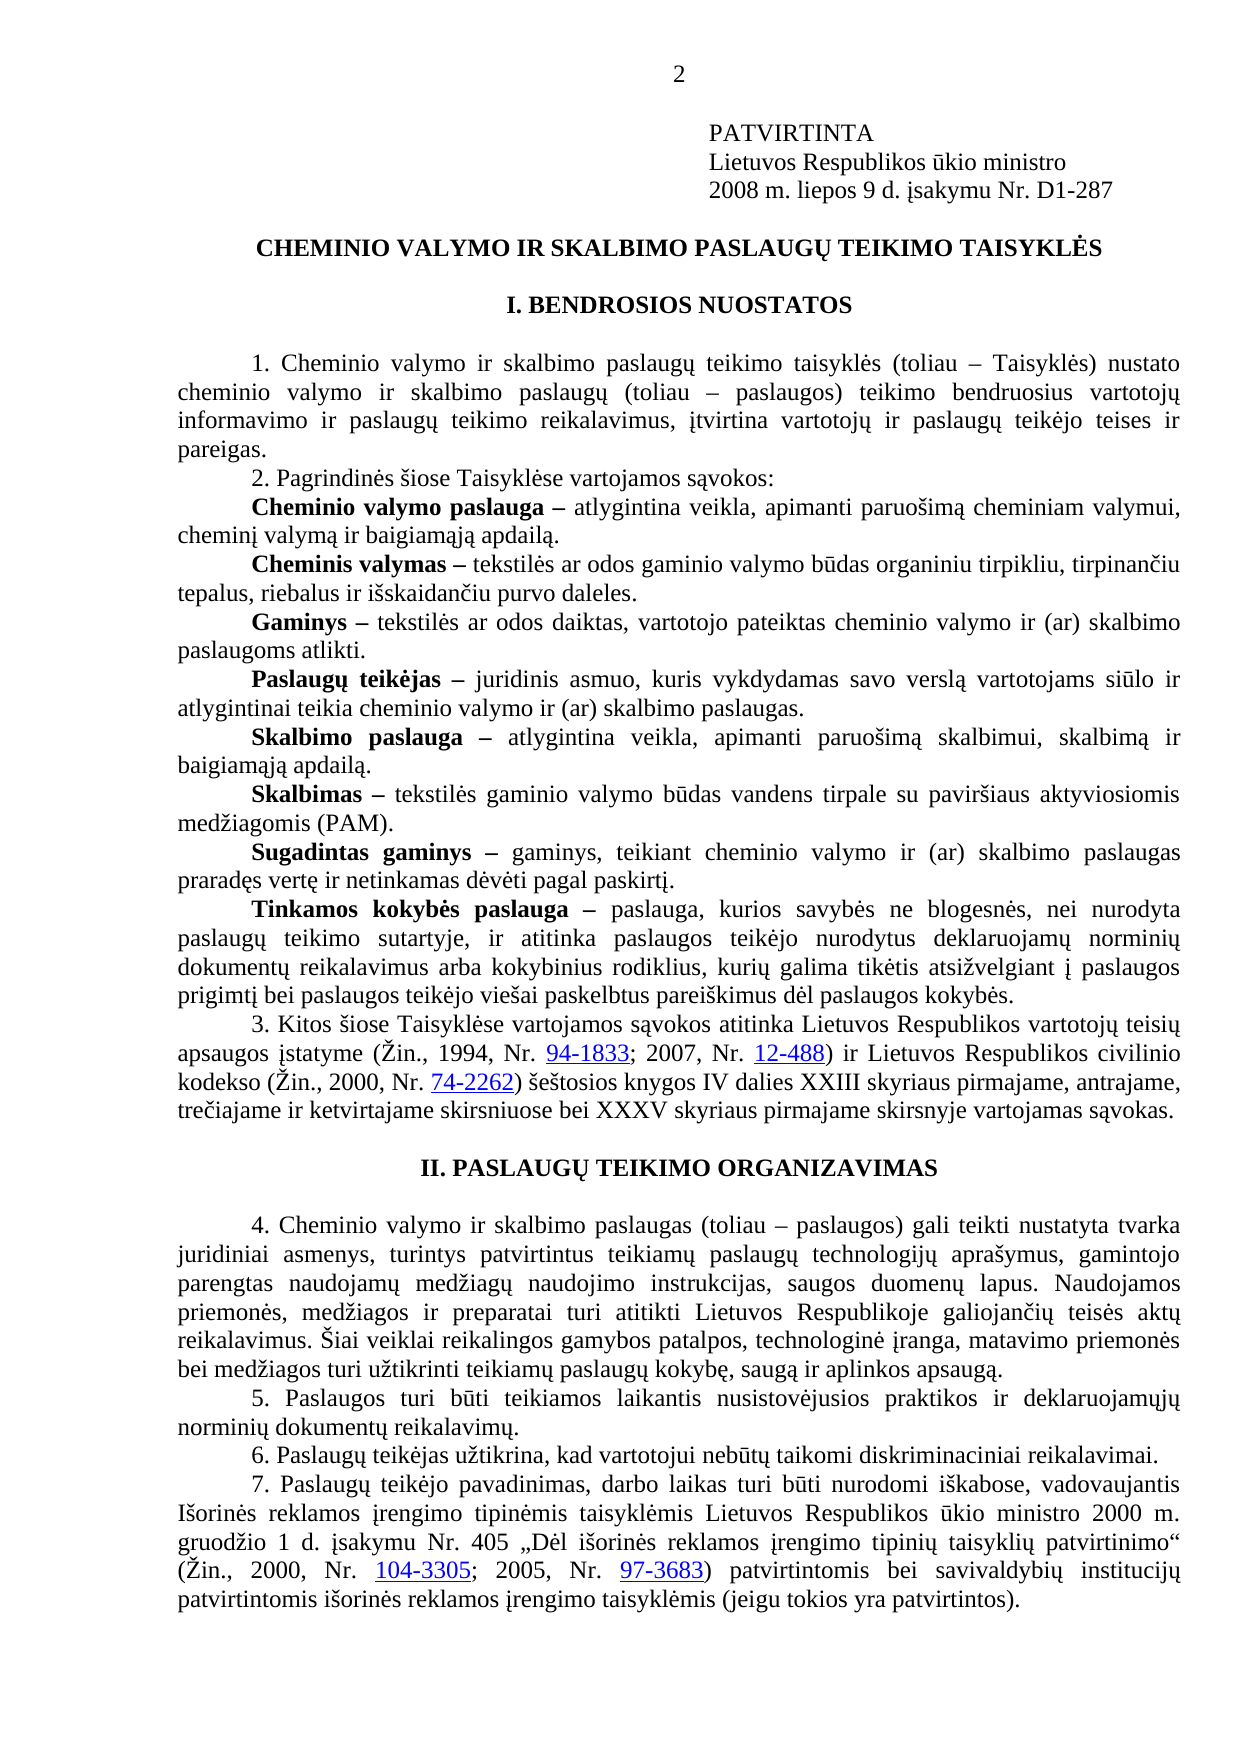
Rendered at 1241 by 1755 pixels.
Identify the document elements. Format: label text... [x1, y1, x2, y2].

text Tinkamos kokybės paslauga – paslauga, kurios savybės ne blogesnės, nei nurodyta paslaugų teikimo sutartyje, ir atitinka paslaugos teikėjo nurodytus deklaruojamų norminių dokumentų reikalavimus arba kokybinius rodiklius, kurių galima tikėtis atsižvelgiant į paslaugos prigimtį bei paslaugos teikėjo viešai paskelbtus pareiškimus dėl paslaugos kokybės. [177, 894, 1181, 1009]
text Skalbimas – tekstilės gaminio valymo būdas vandens tirpale su paviršiaus aktyviosiomis medžiagomis (PAM). [177, 779, 1181, 837]
text Sugadintas gaminys – gaminys, teikiant cheminio valymo ir (ar) skalbimo paslaugas praradęs vertę ir netinkamas dėvėti pagal paskirtį. [177, 837, 1181, 894]
text CHEMINIO VALYMO IR SKALBIMO PASLAUGŲ TEIKIMO TAISYKLĖS [177, 233, 1181, 262]
text 6. Paslaugų teikėjas užtikrina, kad vartotojui nebūtų taikomi diskriminaciniai reikalavimai. [177, 1441, 1181, 1469]
text Cheminio valymo paslauga – atlygintina veikla, apimanti paruošimą cheminiam valymui, cheminį valymą ir baigiamąją apdailą. [177, 492, 1181, 549]
text Skalbimo paslauga – atlygintina veikla, apimanti paruošimą skalbimui, skalbimą ir baigiamąją apdailą. [177, 722, 1181, 779]
text Gaminys – tekstilės ar odos daiktas, vartotojo pateiktas cheminio valymo ir (ar) skalbimo paslaugoms atlikti. [177, 607, 1181, 664]
text 1. Cheminio valymo ir skalbimo paslaugų teikimo taisyklės (toliau – Taisyklės) nustato cheminio valymo ir skalbimo paslaugų (toliau – paslaugos) teikimo bendruosius vartotojų informavimo ir paslaugų teikimo reikalavimus, įtvirtina vartotojų ir paslaugų teikėjo teises ir pareigas. [177, 348, 1181, 463]
text 7. Paslaugų teikėjo pavadinimas, darbo laikas turi būti nurodomi iškabose, vadovaujantis Išorinės reklamos įrengimo tipinėmis taisyklėmis Lietuvos Respublikos ūkio ministro 2000 m. gruodžio 1 d. įsakymu Nr. 405 „Dėl išorinės reklamos įrengimo tipinių taisyklių patvirtinimo“ (Žin., 2000, Nr. 104-3305; 2005, Nr. 97-3683) patvirtintomis bei savivaldybių institucijų patvirtintomis išorinės reklamos įrengimo taisyklėmis (jeigu tokios yra patvirtintos). [177, 1469, 1181, 1613]
text II. PASLAUGŲ TEIKIMO ORGANIZAVIMAS [177, 1153, 1181, 1182]
text 2. Pagrindinės šiose Taisyklėse vartojamos sąvokos: [177, 463, 1181, 492]
text 3. Kitos šiose Taisyklėse vartojamos sąvokos atitinka Lietuvos Respublikos vartotojų teisių apsaugos įstatyme (Žin., 1994, Nr. 94-1833; 2007, Nr. 12-488) ir Lietuvos Respublikos civilinio kodekso (Žin., 2000, Nr. 74-2262) šeštosios knygos IV dalies XXIII skyriaus pirmajame, antrajame, trečiajame ir ketvirtajame skirsniuose bei XXXV skyriaus pirmajame skirsnyje vartojamas sąvokas. [177, 1009, 1181, 1124]
text 2008 m. liepos 9 d. įsakymu Nr. D1-287 [177, 176, 1181, 204]
text PATVIRTINTA [709, 118, 1181, 147]
text 5. Paslaugos turi būti teikiamos laikantis nusistovėjusios praktikos ir deklaruojamųjų norminių dokumentų reikalavimų. [177, 1383, 1181, 1441]
text Paslaugų teikėjas – juridinis asmuo, kuris vykdydamas savo verslą vartotojams siūlo ir atlygintinai teikia cheminio valymo ir (ar) skalbimo paslaugas. [177, 664, 1181, 722]
text Lietuvos Respublikos ūkio ministro [177, 147, 1181, 176]
text Cheminis valymas – tekstilės ar odos gaminio valymo būdas organiniu tirpikliu, tirpinančiu tepalus, riebalus ir išskaidančiu purvo daleles. [177, 549, 1181, 607]
text 4. Cheminio valymo ir skalbimo paslaugas (toliau – paslaugos) gali teikti nustatyta tvarka juridiniai asmenys, turintys patvirtintus teikiamų paslaugų technologijų aprašymus, gamintojo parengtas naudojamų medžiagų naudojimo instrukcijas, saugos duomenų lapus. Naudojamos priemonės, medžiagos ir preparatai turi atitikti Lietuvos Respublikoje galiojančių teisės aktų reikalavimus. Šiai veiklai reikalingos gamybos patalpos, technologinė įranga, matavimo priemonės bei medžiagos turi užtikrinti teikiamų paslaugų kokybę, saugą ir aplinkos apsaugą. [177, 1211, 1181, 1383]
text I. BENDROSIOS NUOSTATOS [177, 291, 1181, 319]
